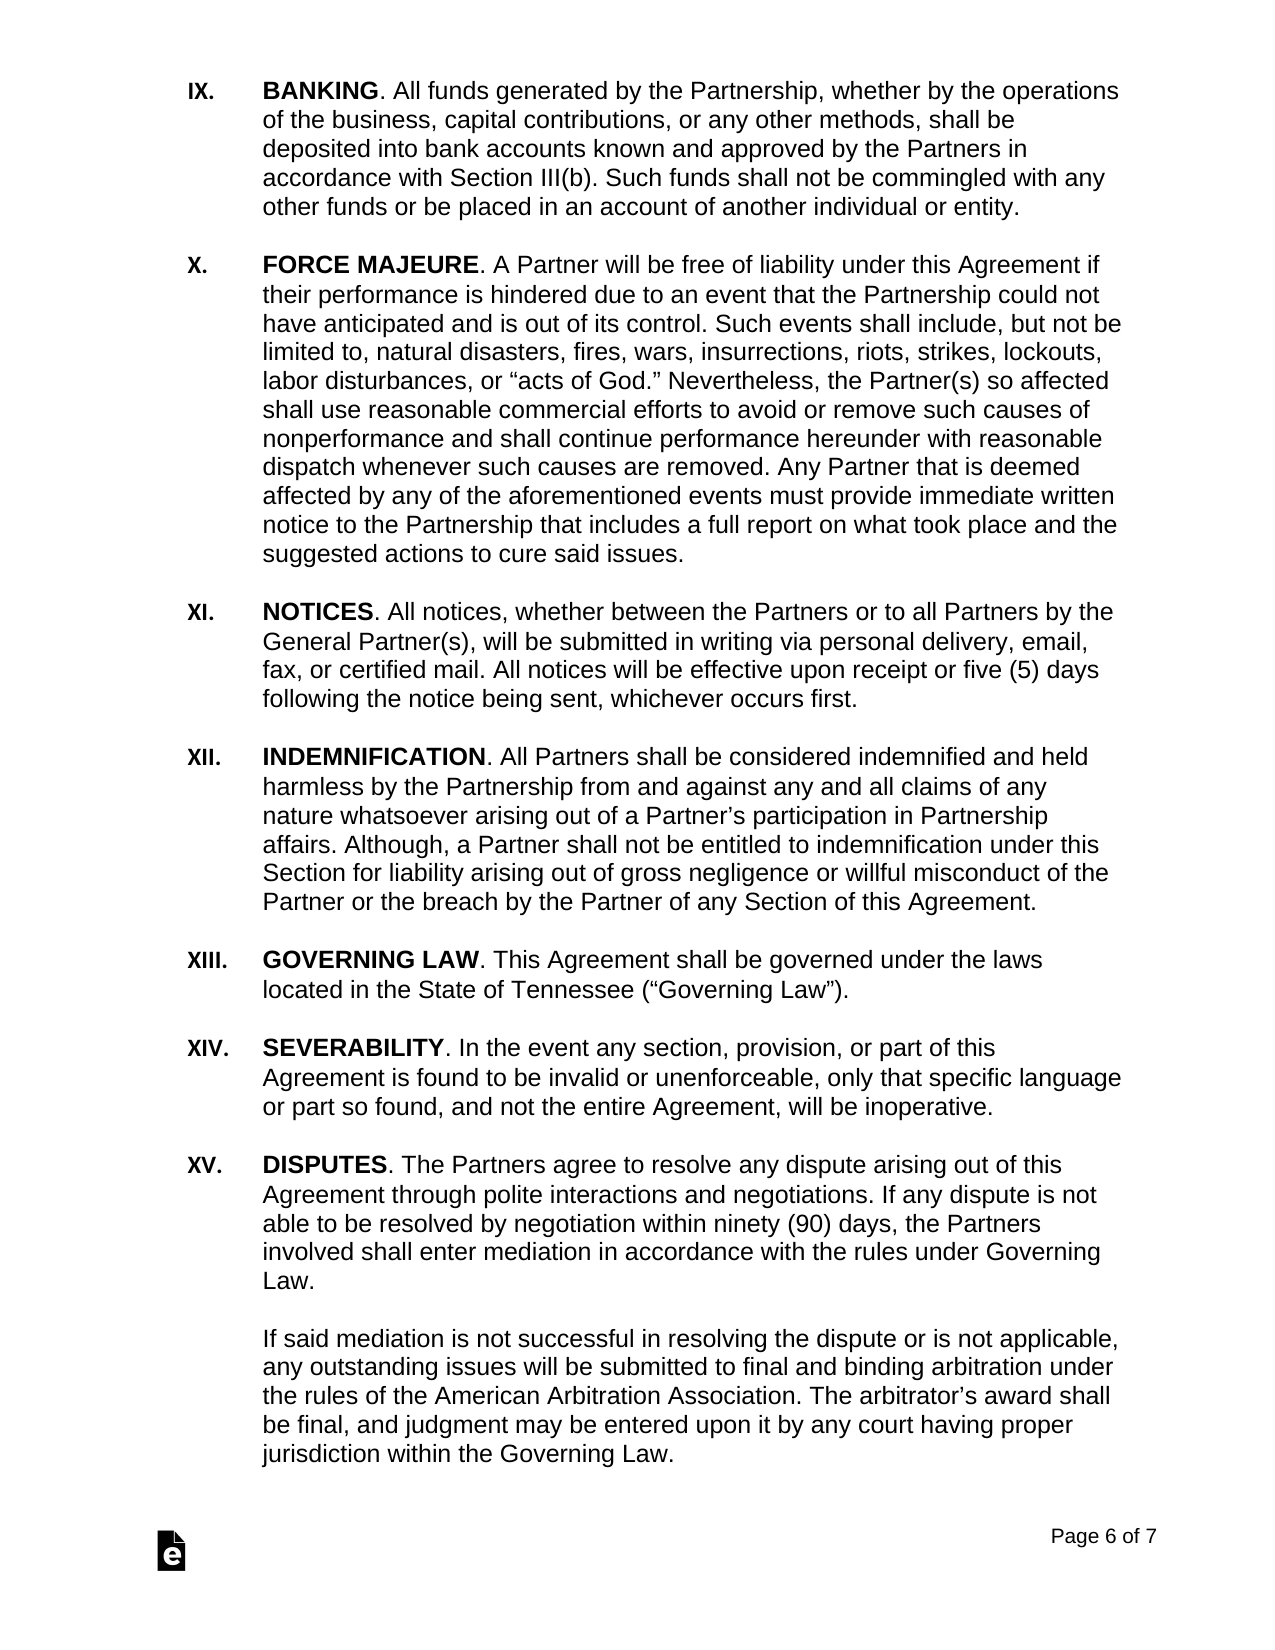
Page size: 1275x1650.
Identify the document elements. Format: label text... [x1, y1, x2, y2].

list INDEMNIFICATION. All Partners shall be considered indemnified and held harmless by the Partnership from and against any and all claims of any nature whatsoever arising out of a Partner’s participation in Partnership affairs. Although, a Partner shall not be entitled to indemnification under this Section for liability arising out of gross negligence or willful misconduct of the Partner or the breach by the Partner of any Section of this Agreement. [187, 742, 1125, 916]
list If said mediation is not successful in resolving the dispute or is not applicable, any outstanding issues will be submitted to final and binding arbitration under the rules of the American Arbitration Association. The arbitrator’s award shall be final, and judgment may be entered upon it by any court having proper jurisdiction within the Governing Law. [262, 1324, 1125, 1467]
list BANKING. All funds generated by the Partnership, whether by the operations of the business, capital contributions, or any other methods, shall be deposited into bank accounts known and approved by the Partners in accordance with Section III(b). Such funds shall not be commingled with any other funds or be placed in an account of another individual or entity. [187, 75, 1125, 221]
list DISPUTES. The Partners agree to resolve any dispute arising out of this Agreement through polite interactions and negotiations. If any dispute is not able to be resolved by negotiation within ninety (90) days, the Partners involved shall enter mediation in accordance with the rules under Governing Law. [187, 1149, 1125, 1295]
list SEVERABILITY. In the event any section, provision, or part of this Agreement is found to be invalid or unenforceable, only that specific language or part so found, and not the entire Agreement, will be inoperative. [187, 1033, 1125, 1121]
list FORCE MAJEURE. A Partner will be free of liability under this Agreement if their performance is hindered due to an event that the Partnership could not have anticipated and is out of its control. Such events shall include, but not be limited to, natural disasters, fires, wars, insurrections, riots, strikes, lockouts, labor disturbances, or “acts of God.” Nevertheless, the Partner(s) so affected shall use reasonable commercial efforts to avoid or remove such causes of nonperformance and shall continue performance hereunder with reasonable dispatch whenever such causes are removed. Any Partner that is deemed affected by any of the aforementioned events must provide immediate written notice to the Partnership that includes a full report on what took place and the suggested actions to cure said issues. [187, 249, 1125, 567]
list NOTICES. All notices, whether between the Partners or to all Partners by the General Partner(s), will be submitted in writing via personal delivery, email, fax, or certified mail. All notices will be effective upon receipt or five (5) days following the notice being sent, whichever occurs first. [187, 596, 1125, 713]
list GOVERNING LAW. This Agreement shall be governed under the laws located in the State of Tennessee (“Governing Law”). [187, 944, 1125, 1004]
